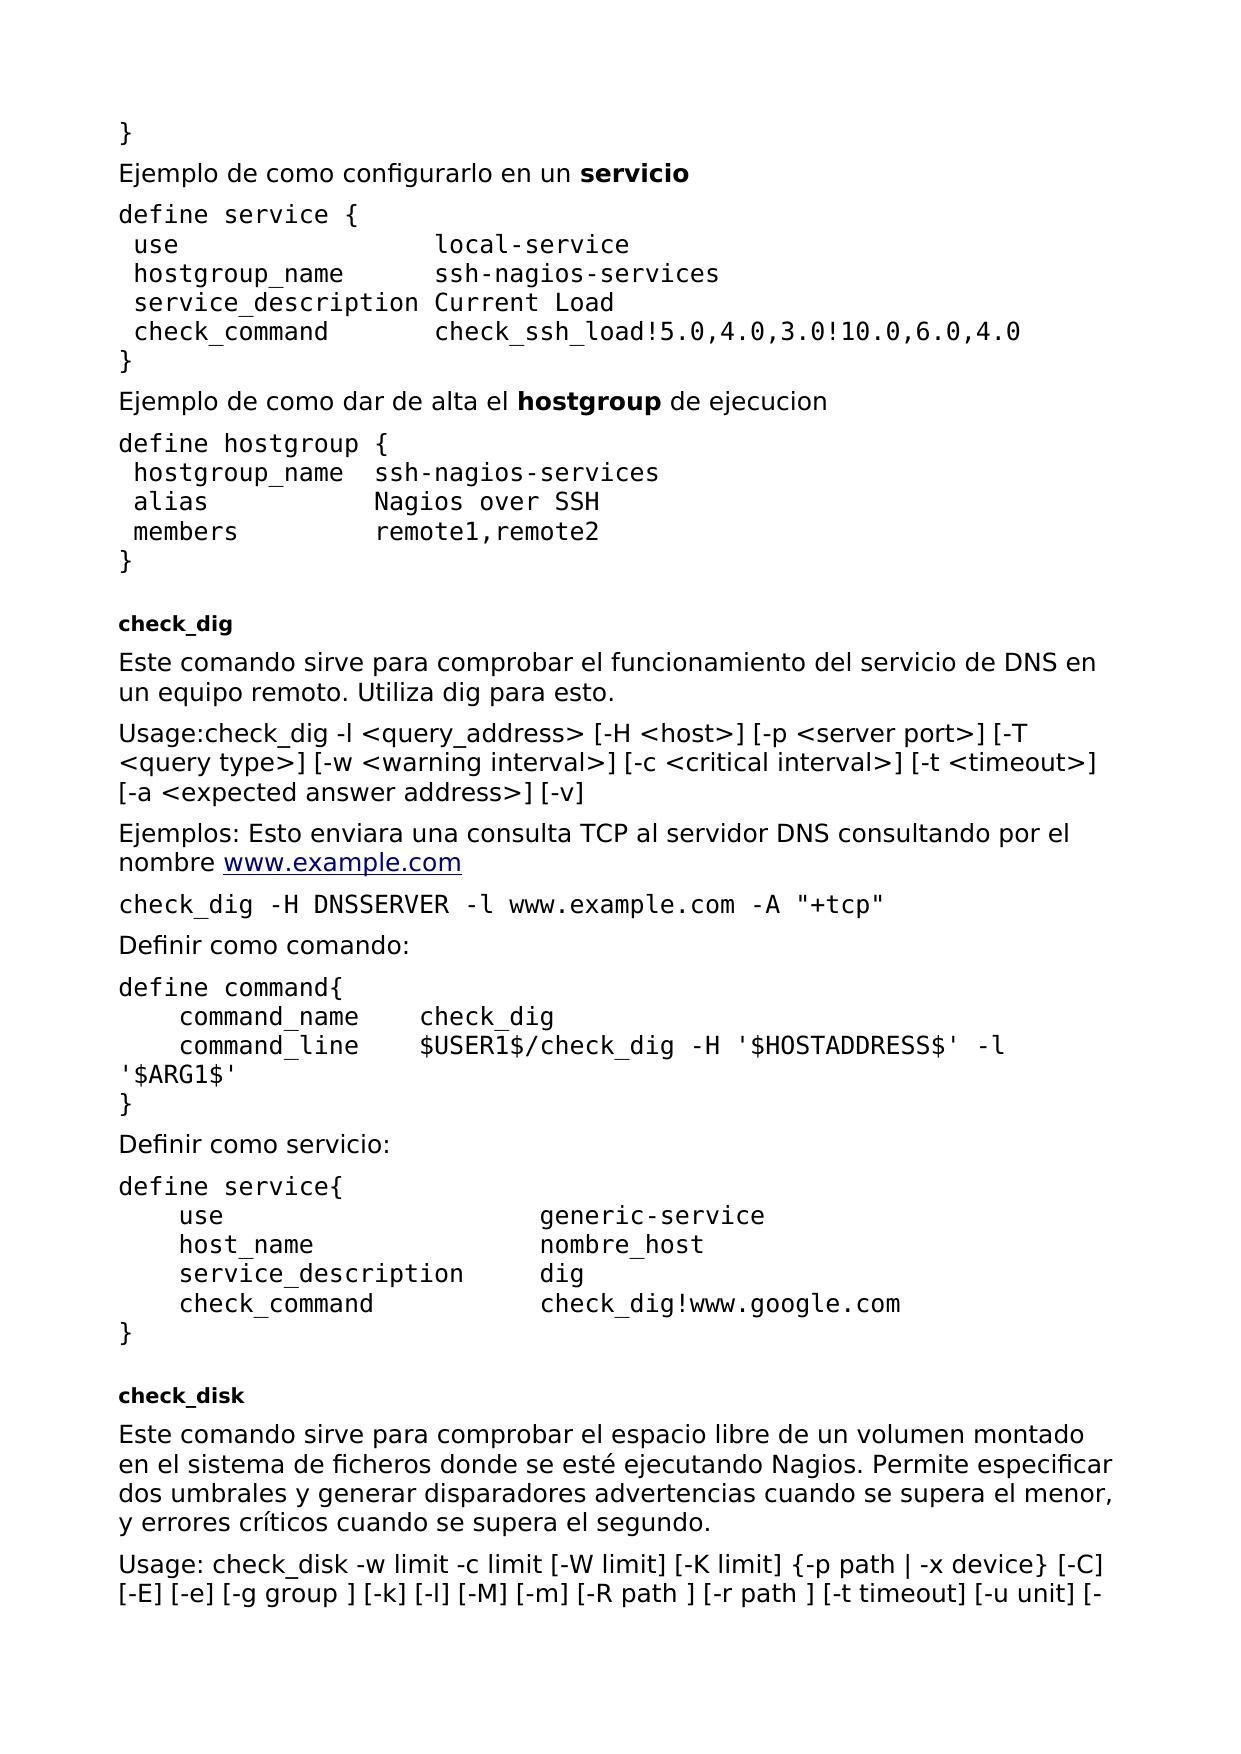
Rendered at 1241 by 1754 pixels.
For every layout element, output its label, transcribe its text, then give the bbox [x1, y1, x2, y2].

text define hostgroup { hostgroup_name ssh-nagios-services alias Nagios over SSH members remote1,remote2 } [118, 429, 1122, 575]
text Usage:check_dig -l <query_address> [-H <host>] [-p <server port>] [-T <query type>] [-w <warning interval>] [-c <critical interval>] [-t <timeout>] [-a <expected answer address>] [-v] [118, 719, 1122, 807]
text define command{ command_name check_dig command_line $USER1$/check_dig -H '$HOSTADDRESS$' -l '$ARG1$' } [118, 973, 1122, 1119]
subtitle check_disk [118, 1384, 1122, 1408]
text Definir como comando: [118, 931, 1122, 960]
text Ejemplo de como configurarlo en un servicio [118, 159, 1122, 188]
subtitle check_dig [118, 612, 1122, 636]
text Definir como servicio: [118, 1130, 1122, 1159]
text Ejemplos: Esto enviara una consulta TCP al servidor DNS consultando por el nombre www.example.com [118, 819, 1122, 878]
text check_dig -H DNSSERVER -l www.example.com -A "+tcp" [118, 890, 1122, 919]
text define service{ use generic-service host_name nombre_host service_description dig check_command check_dig!www.google.com } [118, 1172, 1122, 1347]
text Este comando sirve para comprobar el espacio libre de un volumen montado en el sistema de ficheros donde se esté ejecutando Nagios. Permite especificar dos umbrales y generar disparadores advertencias cuando se supera el menor, y errores críticos cuando se supera el segundo. [118, 1421, 1122, 1537]
text } [118, 118, 1122, 147]
text Ejemplo de como dar de alta el hostgroup de ejecucion [118, 387, 1122, 417]
text define service { use local-service hostgroup_name ssh-nagios-services service_description Current Load check_command check_ssh_load!5.0,4.0,3.0!10.0,6.0,4.0 } [118, 201, 1122, 376]
text Usage: check_disk -w limit -c limit [-W limit] [-K limit] {-p path | -x device} [-C] [-E] [-e] [-g group ] [-k] [-l] [-M] [-m] [-R path ] [-r path ] [-t timeout] [-u unit] [- [118, 1550, 1122, 1608]
text Este comando sirve para comprobar el funcionamiento del servicio de DNS en un equipo remoto. Utiliza dig para esto. [118, 648, 1122, 707]
